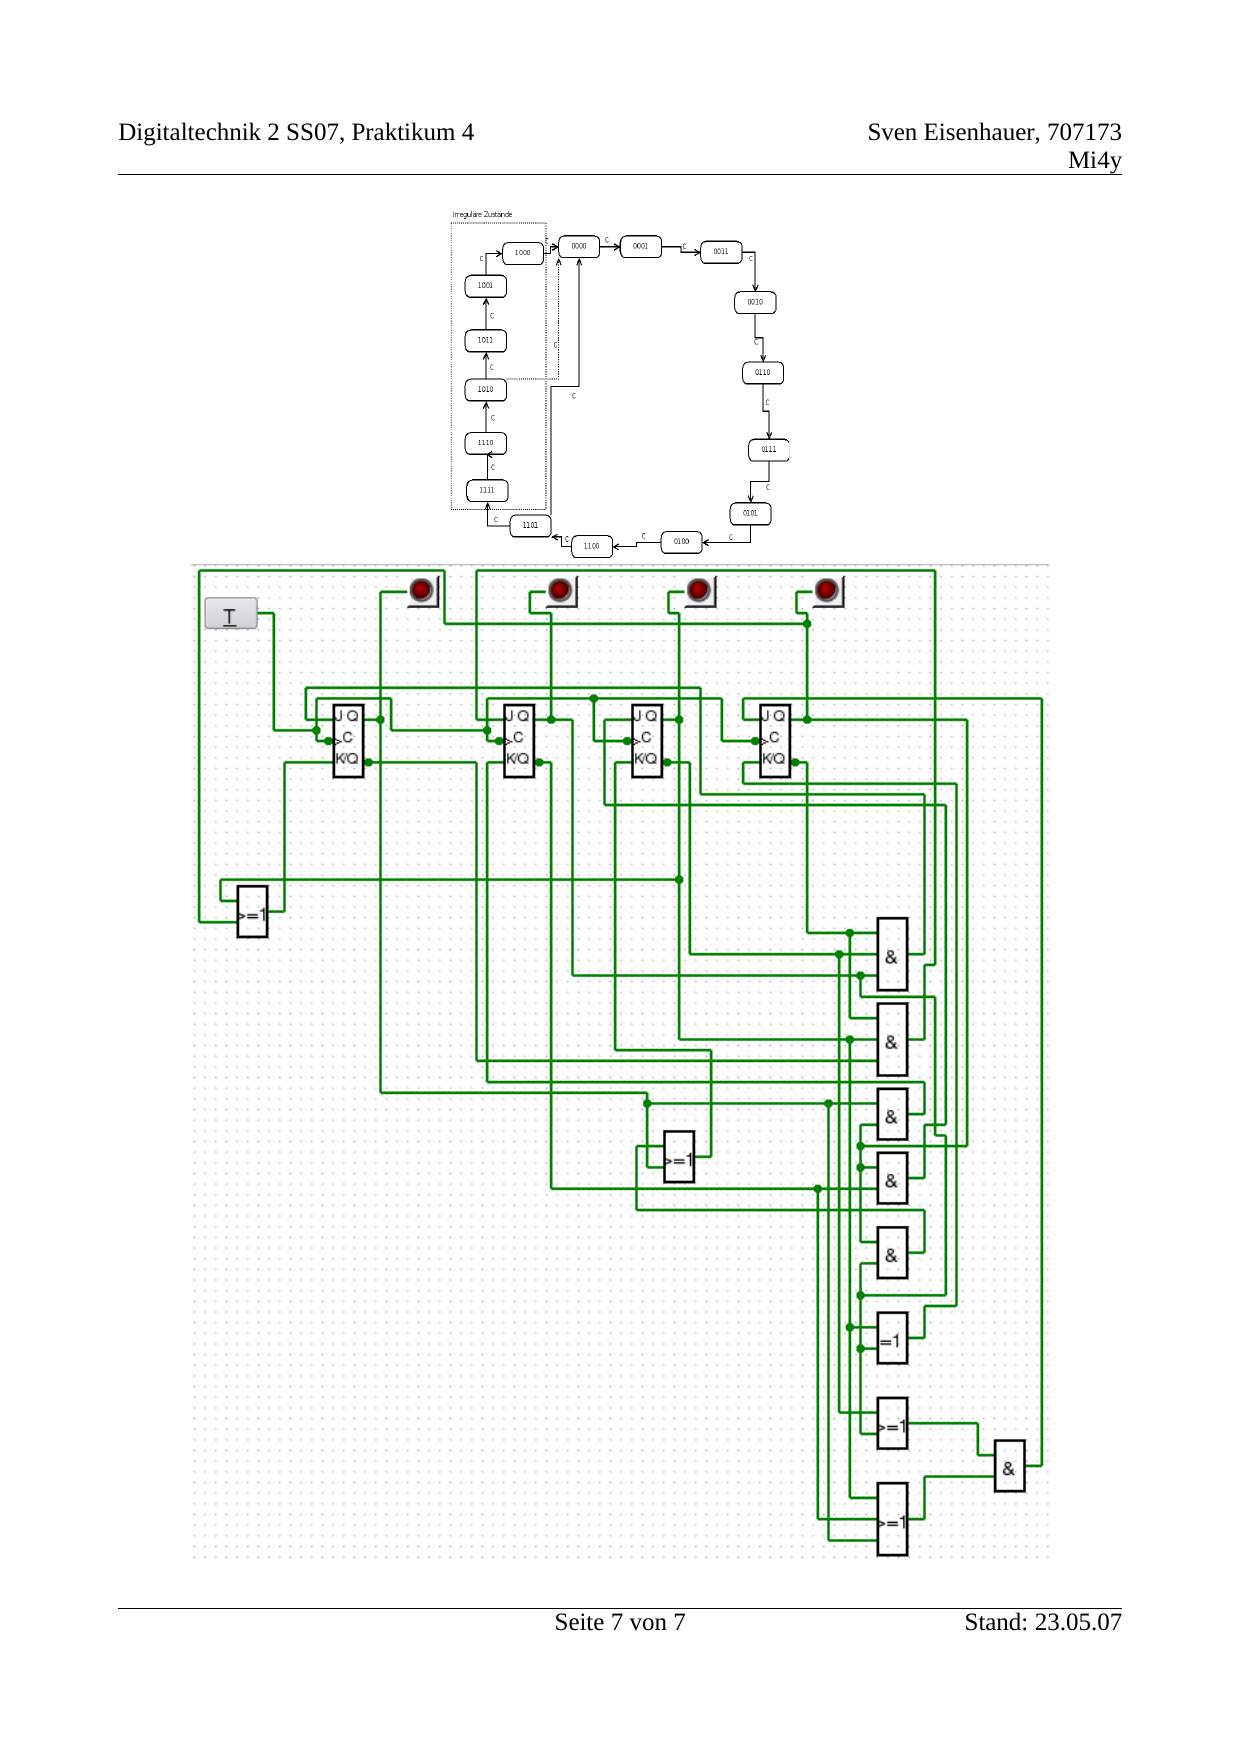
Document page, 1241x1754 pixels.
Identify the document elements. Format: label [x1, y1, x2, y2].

picture [191, 564, 1049, 1558]
picture [450, 210, 790, 559]
